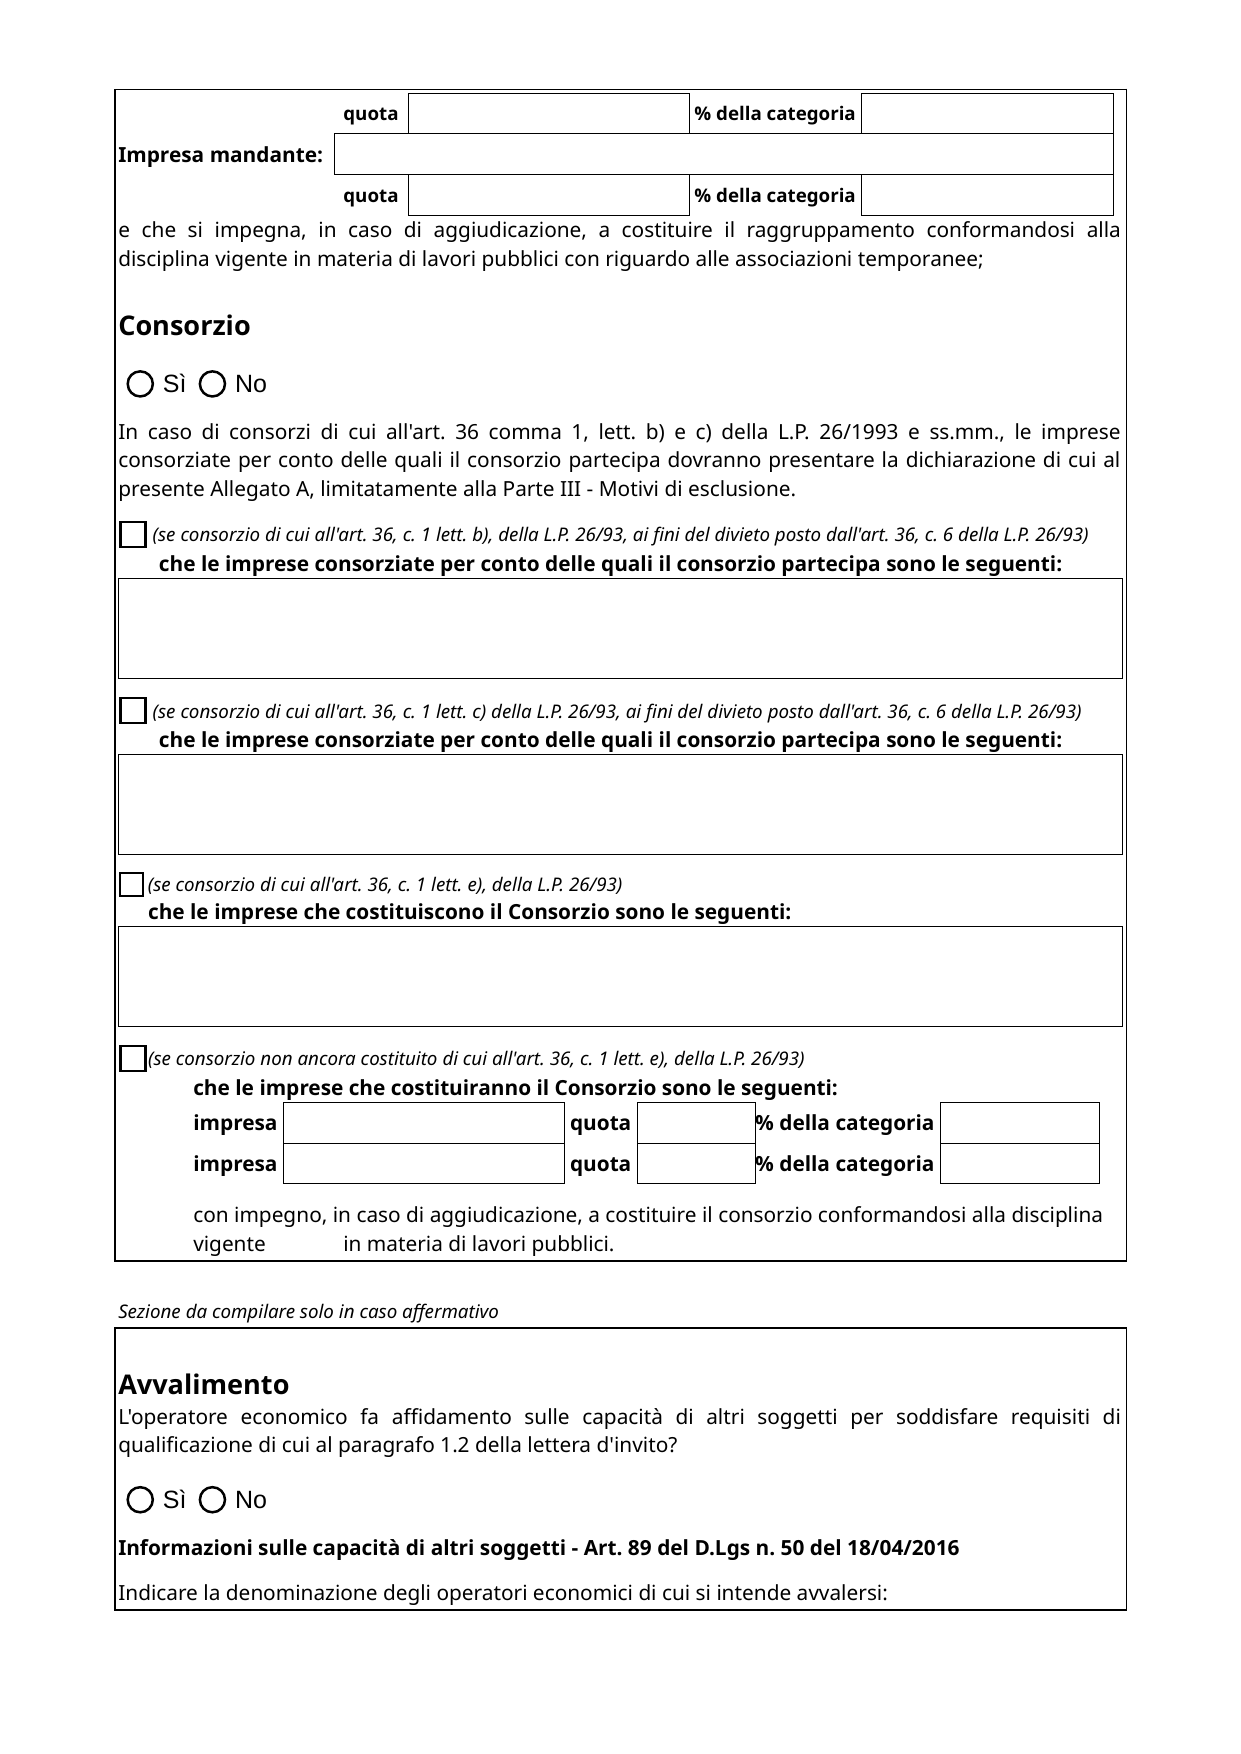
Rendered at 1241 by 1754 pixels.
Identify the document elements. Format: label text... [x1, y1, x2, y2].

text e che si impegna, in caso di aggiudicazione, a costituire il raggruppamento conformandosi alla disciplina vigente in materia di lavori pubblici con riguardo alle associazioni temporanee; [118, 215, 1123, 272]
text con impegno, in caso di aggiudicazione, a costituire il consorzio conformandosi alla disciplina vigente in materia di lavori pubblici. [116, 1197, 1126, 1260]
text [1100, 1102, 1123, 1143]
text % della categoria [690, 175, 861, 215]
text In caso di consorzi di cui all'art. 36 comma 1, lett. b) e c) della L.P. 26/1993 e ss.mm., le imprese consorziate per conto delle quali il consorzio partecipa dovranno presentare la dichiarazione di cui al presente Allegato A, limitatamente alla Parte III - Motivi di esclusione. [118, 417, 1123, 502]
text quota [565, 1143, 637, 1183]
text Indicare la denominazione degli operatori economici di cui si intende avvalersi: [116, 1574, 1126, 1609]
text Avvalimento [118, 1365, 1123, 1402]
text che le imprese che costituiscono il Consorzio sono le seguenti: [118, 897, 1123, 926]
text % della categoria [756, 1143, 940, 1183]
text che le imprese consorziate per conto delle quali il consorzio partecipa sono le seguenti: [118, 549, 1123, 578]
text quota [565, 1102, 637, 1143]
text (se consorzio non ancora costituito di cui all'art. 36, c. 1 lett. e), della L.P. 26/93) [148, 1043, 1123, 1073]
text Informazioni sulle capacità di altri soggetti - Art. 89 del D.Lgs n. 50 del 18/04/2016 [118, 1533, 1123, 1561]
text (se consorzio di cui all'art. 36, c. 1 lett. c) della L.P. 26/93, ai fini del divieto posto dall'art. 36, c. 6 della L.P. 26/93) che le imprese consorziate per conto delle quali il consorzio partecipa sono le seguenti: [118, 695, 1123, 754]
text che le imprese che costituiranno il Consorzio sono le seguenti: [118, 1073, 1123, 1102]
text % della categoria [756, 1102, 940, 1143]
text quota [118, 174, 408, 215]
text Sezione da compilare solo in caso affermativo [115, 1298, 1126, 1327]
text quota % della categoria Impresa mandante: [116, 90, 1126, 174]
text (se consorzio di cui all'art. 36, c. 1 lett. b), della L.P. 26/93, ai fini del divieto posto dall'art. 36, c. 6 della L.P. 26/93) [148, 519, 1123, 549]
text impresa [118, 1102, 283, 1143]
text [1100, 1143, 1123, 1183]
text impresa [118, 1143, 283, 1183]
text L'operatore economico fa affidamento sulle capacità di altri soggetti per soddisfare requisiti di qualificazione di cui al paragrafo 1.2 della lettera d'invito? [118, 1402, 1123, 1459]
text Consorzio [118, 306, 1123, 343]
text (se consorzio di cui all'art. 36, c. 1 lett. e), della L.P. 26/93) [144, 872, 1123, 897]
